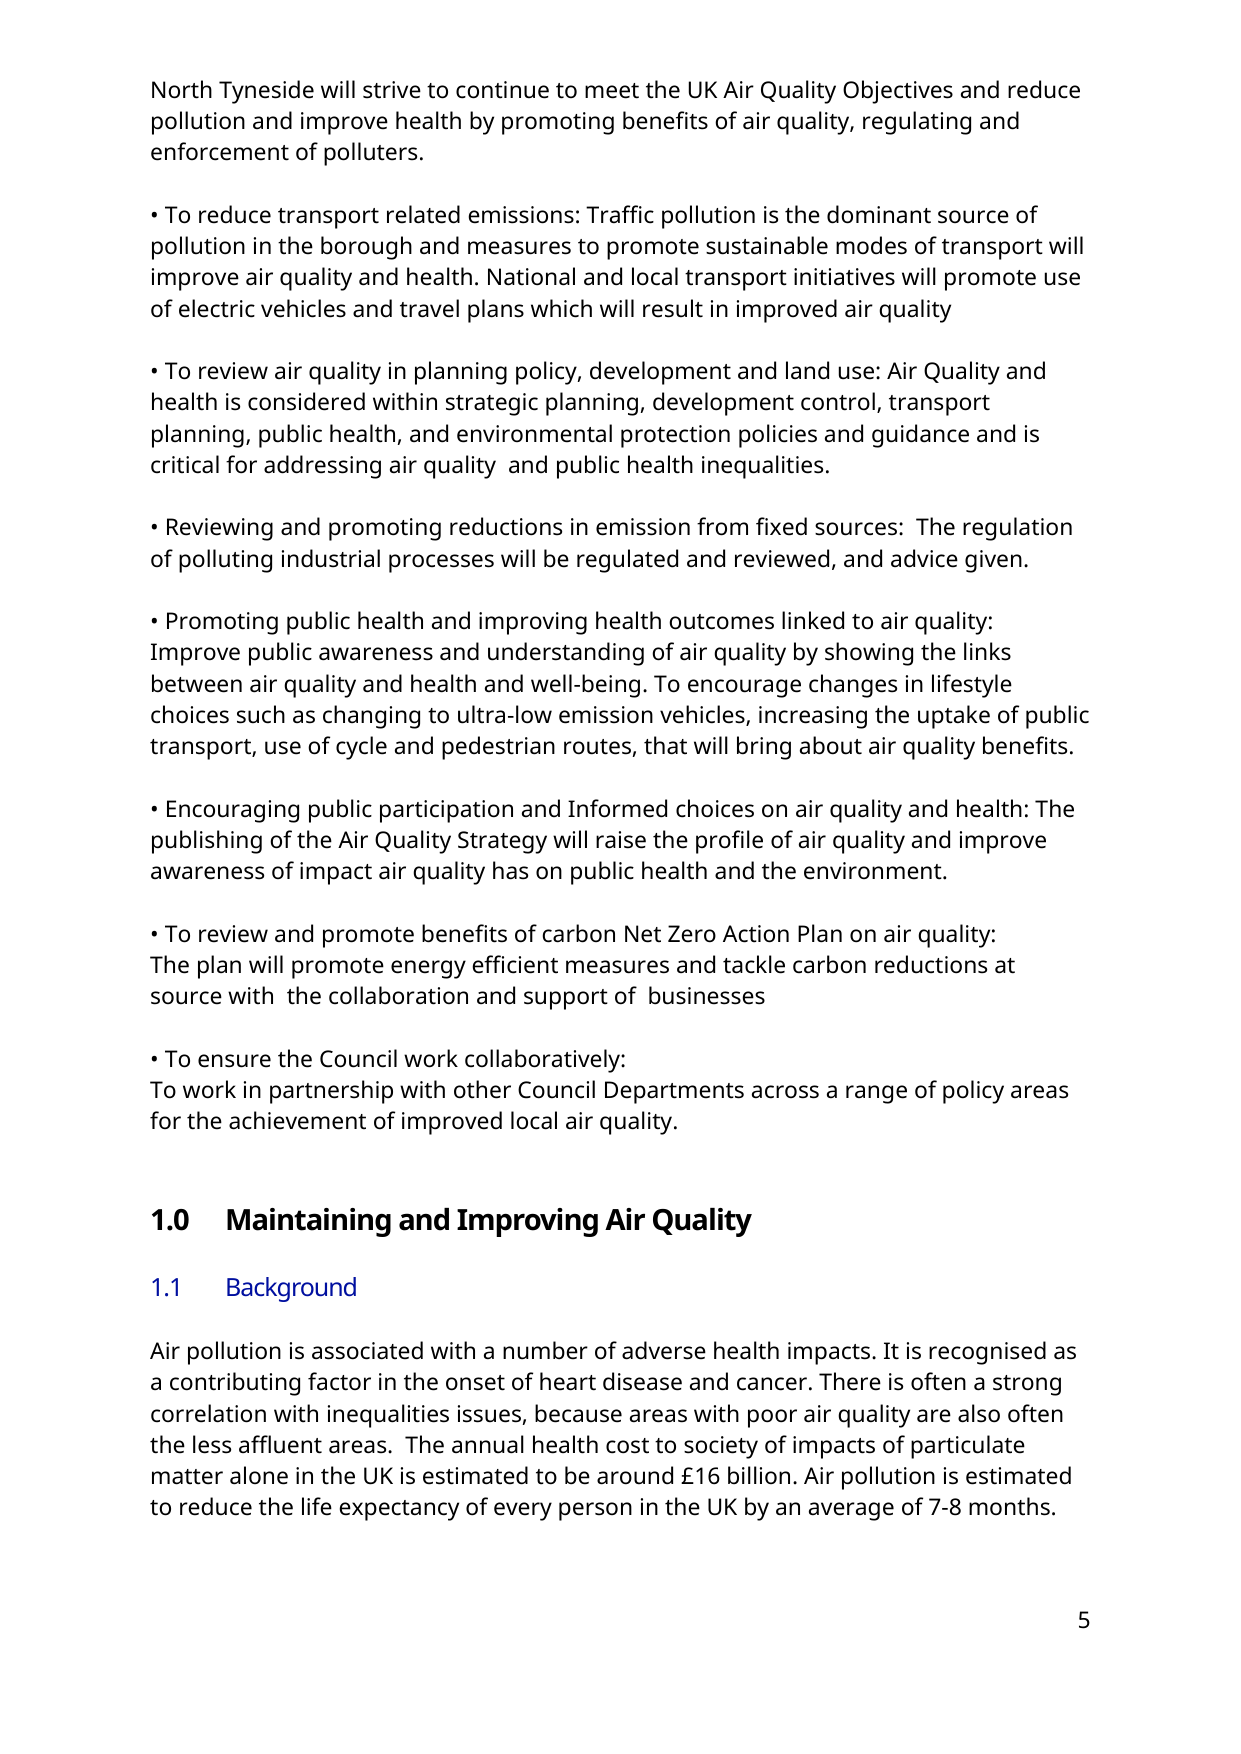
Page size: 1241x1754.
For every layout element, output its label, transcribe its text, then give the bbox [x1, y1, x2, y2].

subtitle 1.1 Background [150, 1270, 1090, 1304]
text • Promoting public health and improving health outcomes linked to air quality: [150, 605, 1090, 636]
text Improve public awareness and understanding of air quality by showing the links between air quality and health and well-being. To encourage changes in lifestyle choices such as changing to ultra-low emission vehicles, increasing the uptake of public transport, use of cycle and pedestrian routes, that will bring about air quality benefits. [150, 636, 1090, 761]
text • To reduce transport related emissions: Traffic pollution is the dominant source of pollution in the borough and measures to promote sustainable modes of transport will improve air quality and health. National and local transport initiatives will promote use of electric vehicles and travel plans which will result in improved air quality [150, 199, 1090, 324]
text North Tyneside will strive to continue to meet the UK Air Quality Objectives and reduce pollution and improve health by promoting benefits of air quality, regulating and enforcement of polluters. [150, 74, 1090, 167]
text Air pollution is associated with a number of adverse health impacts. It is recognised as a contributing factor in the onset of heart disease and cancer. There is often a strong correlation with inequalities issues, because areas with poor air quality are also often the less affluent areas. The annual health cost to society of impacts of particulate matter alone in the UK is estimated to be around £16 billion. Air pollution is estimated to reduce the life expectancy of every person in the UK by an average of 7-8 months. [150, 1335, 1090, 1522]
text • To review air quality in planning policy, development and land use: Air Quality and health is considered within strategic planning, development control, transport planning, public health, and environmental protection policies and guidance and is critical for addressing air quality and public health inequalities. [150, 355, 1090, 480]
text • Encouraging public participation and Informed choices on air quality and health: The publishing of the Air Quality Strategy will raise the profile of air quality and improve awareness of impact air quality has on public health and the environment. [150, 792, 1090, 886]
text To work in partnership with other Council Departments across a range of policy areas for the achievement of improved local air quality. [150, 1074, 1090, 1136]
subtitle 1.0 Maintaining and Improving Air Quality [150, 1199, 1090, 1238]
text The plan will promote energy efficient measures and tackle carbon reductions at source with the collaboration and support of businesses [150, 949, 1090, 1011]
text • Reviewing and promoting reductions in emission from fixed sources: The regulation of polluting industrial processes will be regulated and reviewed, and advice given. [150, 511, 1090, 574]
text • To review and promote benefits of carbon Net Zero Action Plan on air quality: [150, 917, 1090, 949]
text • To ensure the Council work collaboratively: [150, 1042, 1090, 1074]
